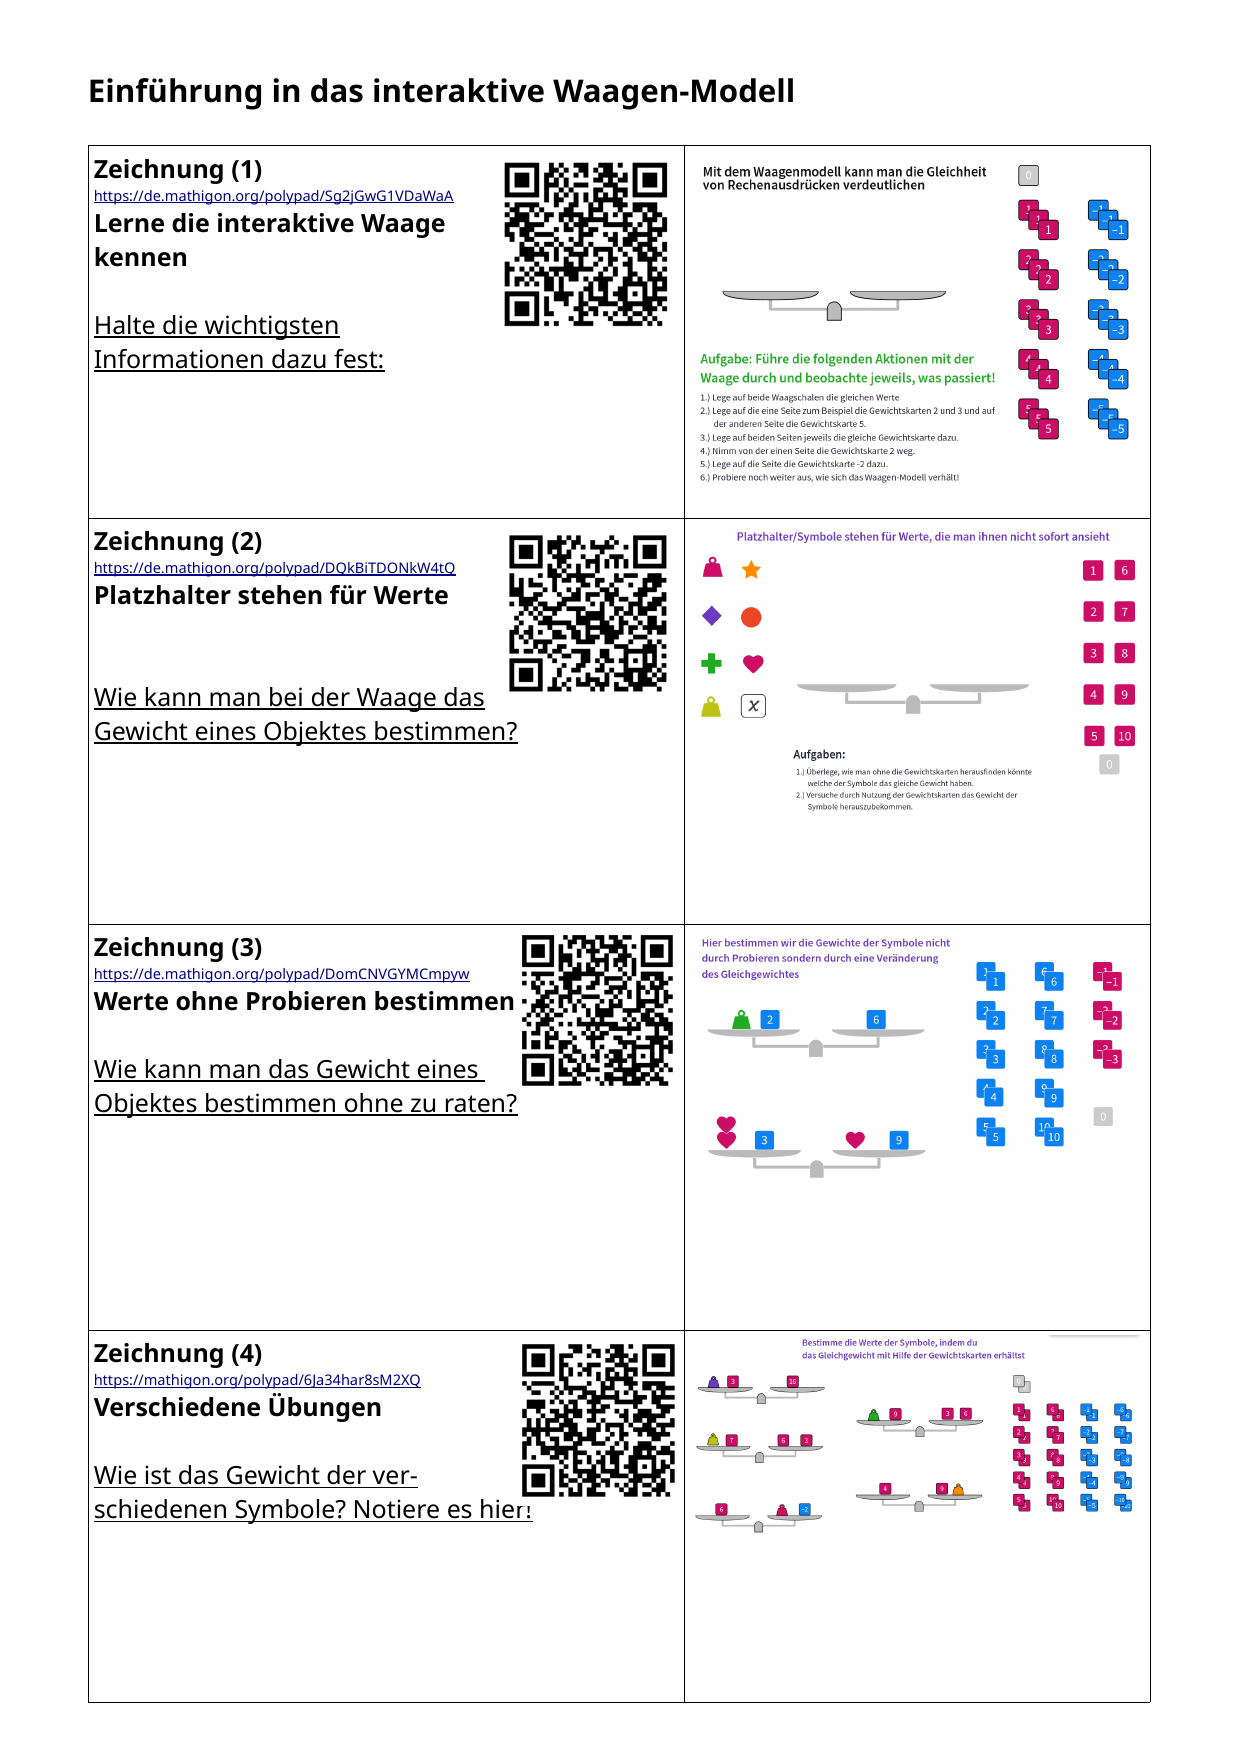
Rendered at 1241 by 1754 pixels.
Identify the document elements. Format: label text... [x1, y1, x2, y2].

picture [513, 1335, 684, 1506]
table_cell Zeichnung (4) https://mathigon.org/polypad/6Ja34har8sM2XQ Verschiedene Übungen Wie ist das Gewicht der ver- schiedenen Symbole? Notiere es hier! [89, 1331, 684, 1702]
picture [689, 929, 1143, 1197]
text Einführung in das interaktive Waagen-Modell [88, 69, 1150, 111]
table_header Zeichnung (1) https://de.mathigon.org/polypad/Sg2jGwG1VDaWaA Lerne die interaktive Waage kennen Halte die wichtigsten Informationen dazu fest: [89, 146, 684, 517]
table_cell Zeichnung (2) https://de.mathigon.org/polypad/DQkBiTDONkW4tQ Platzhalter stehen für Werte Wie kann man bei der Waage das Gewicht eines Objektes bestimmen? [89, 519, 684, 924]
picture [500, 526, 676, 701]
picture [689, 1335, 1145, 1548]
picture [495, 153, 677, 336]
table_cell [685, 925, 1150, 1330]
picture [689, 151, 1143, 493]
table_cell [685, 1331, 1150, 1702]
picture [513, 926, 682, 1095]
table_cell [685, 519, 1150, 924]
table_cell Zeichnung (3) https://de.mathigon.org/polypad/DomCNVGYMCmpyw Werte ohne Probieren bestimmen Wie kann man das Gewicht eines Objektes bestimmen ohne zu raten? [89, 925, 684, 1330]
table_header [685, 146, 1150, 517]
picture [689, 523, 1143, 815]
